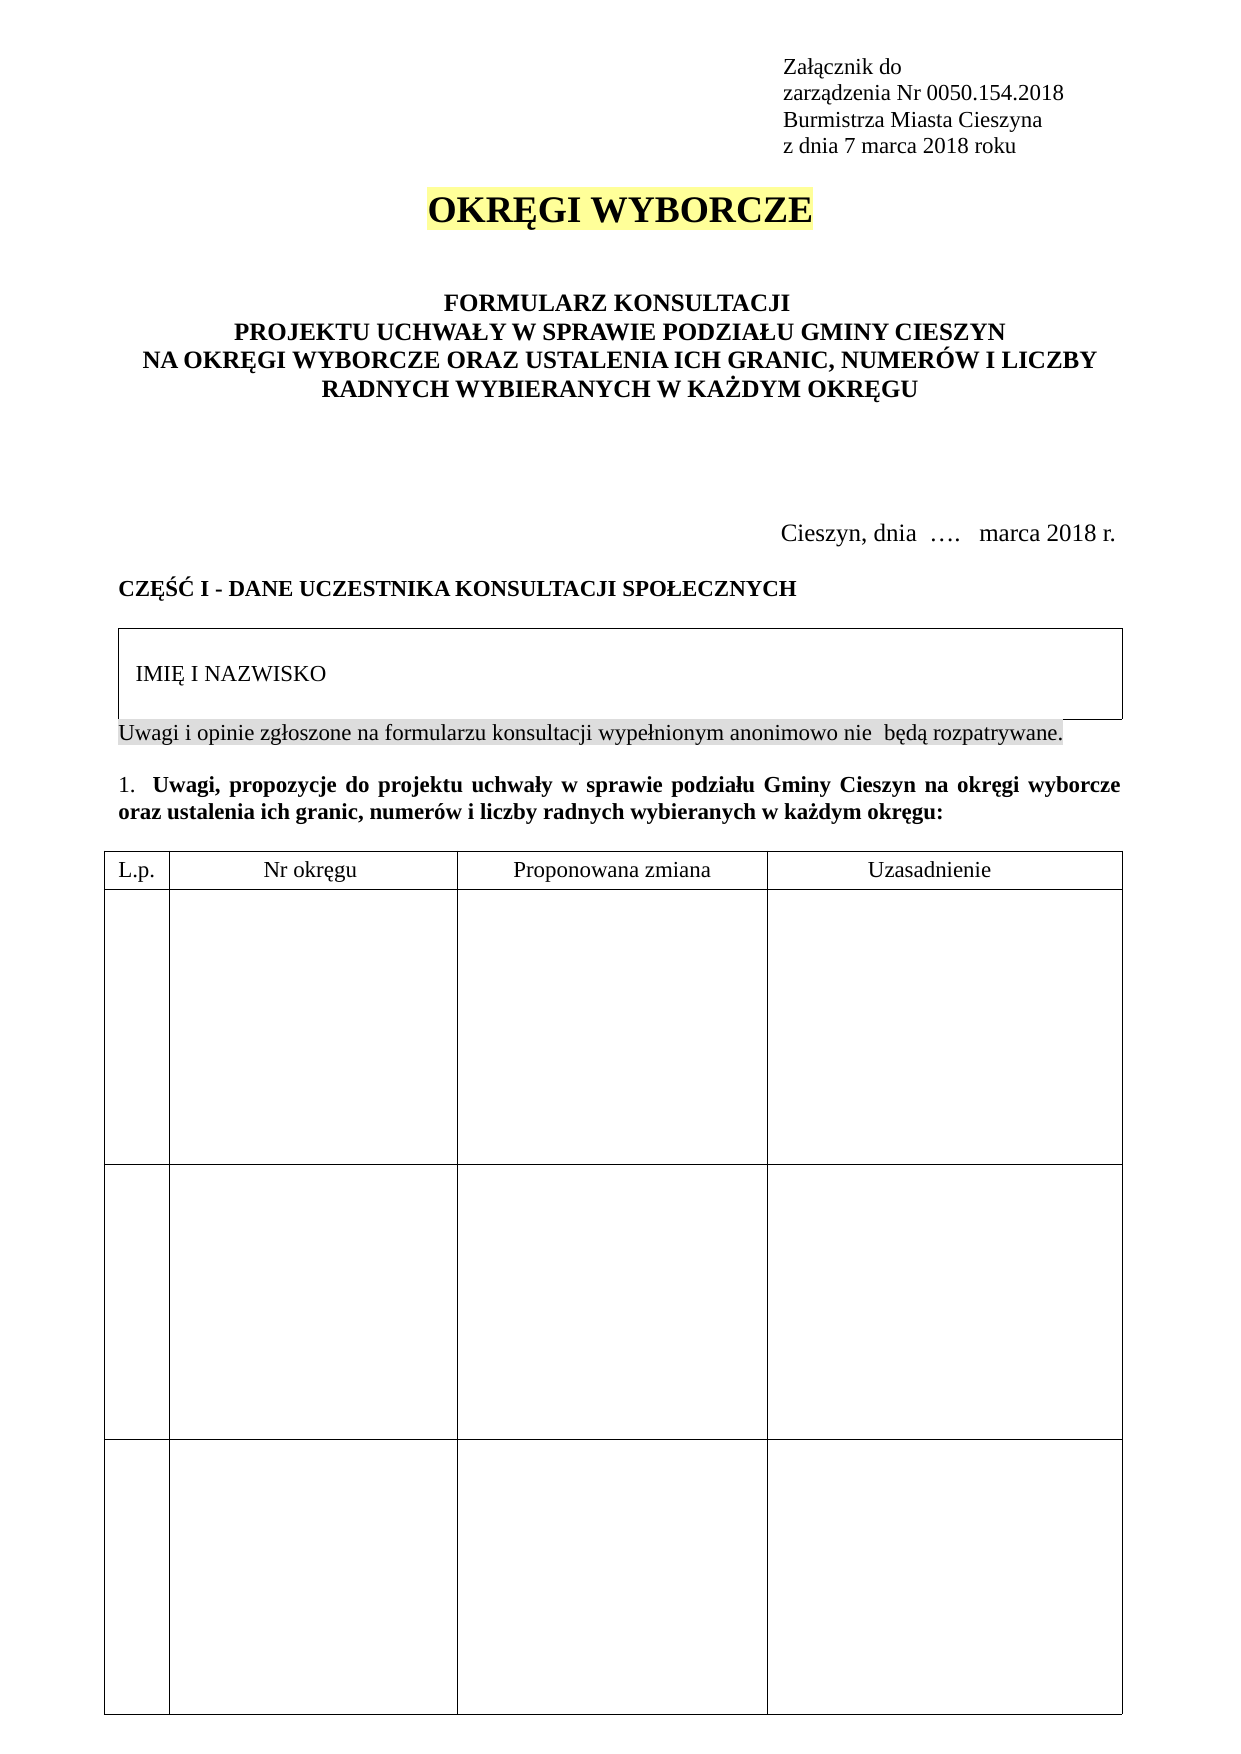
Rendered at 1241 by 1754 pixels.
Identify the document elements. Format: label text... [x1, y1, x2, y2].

text Uwagi i opinie zgłoszone na formularzu konsultacji wypełnionym anonimowo nie będą rozpatrywane. [118, 720, 1122, 745]
text Załącznik do [783, 53, 1122, 79]
table_cell [170, 1165, 457, 1439]
text OKRĘGI WYBORCZE [118, 187, 1122, 230]
table_header Uzasadnienie [768, 852, 1122, 888]
table_header Nr okręgu [170, 852, 457, 888]
table_header Proponowana zmiana [458, 852, 767, 888]
table_cell [105, 1165, 169, 1439]
table_cell [768, 890, 1122, 1164]
table_cell [170, 1440, 457, 1714]
text Burmistrza Miasta Cieszyna [783, 106, 1122, 132]
text Cieszyn, dnia …. marca 2018 r. [118, 518, 1122, 547]
text z dnia 7 marca 2018 roku [783, 132, 1122, 158]
table_cell [170, 890, 457, 1164]
table_cell [105, 1440, 169, 1714]
text PROJEKTU UCHWAŁY W SPRAWIE PODZIAŁU GMINY CIESZYN [118, 317, 1122, 345]
table_cell [458, 1165, 767, 1439]
text zarządzenia Nr 0050.154.2018 [783, 79, 1122, 106]
text 1. Uwagi, propozycje do projektu uchwały w sprawie podziału Gminy Cieszyn na okręgi wyborcze oraz ustalenia ich granic, numerów i liczby radnych wybieranych w każdym okręgu: [118, 772, 1122, 824]
text FORMULARZ KONSULTACJI [118, 288, 1122, 317]
table_cell [105, 890, 169, 1164]
table_header L.p. [105, 852, 169, 888]
table_cell [458, 1440, 767, 1714]
table_cell [458, 890, 767, 1164]
table_cell [768, 1440, 1122, 1714]
text NA OKRĘGI WYBORCZE ORAZ USTALENIA ICH GRANIC, NUMERÓW I LICZBY RADNYCH WYBIERANYCH W KAŻDYM OKRĘGU [118, 345, 1122, 403]
text CZĘŚĆ I - DANE UCZESTNIKA KONSULTACJI SPOŁECZNYCH [118, 575, 1122, 602]
table_header IMIĘ I NAZWISKO [119, 629, 1122, 719]
table_cell [768, 1165, 1122, 1439]
